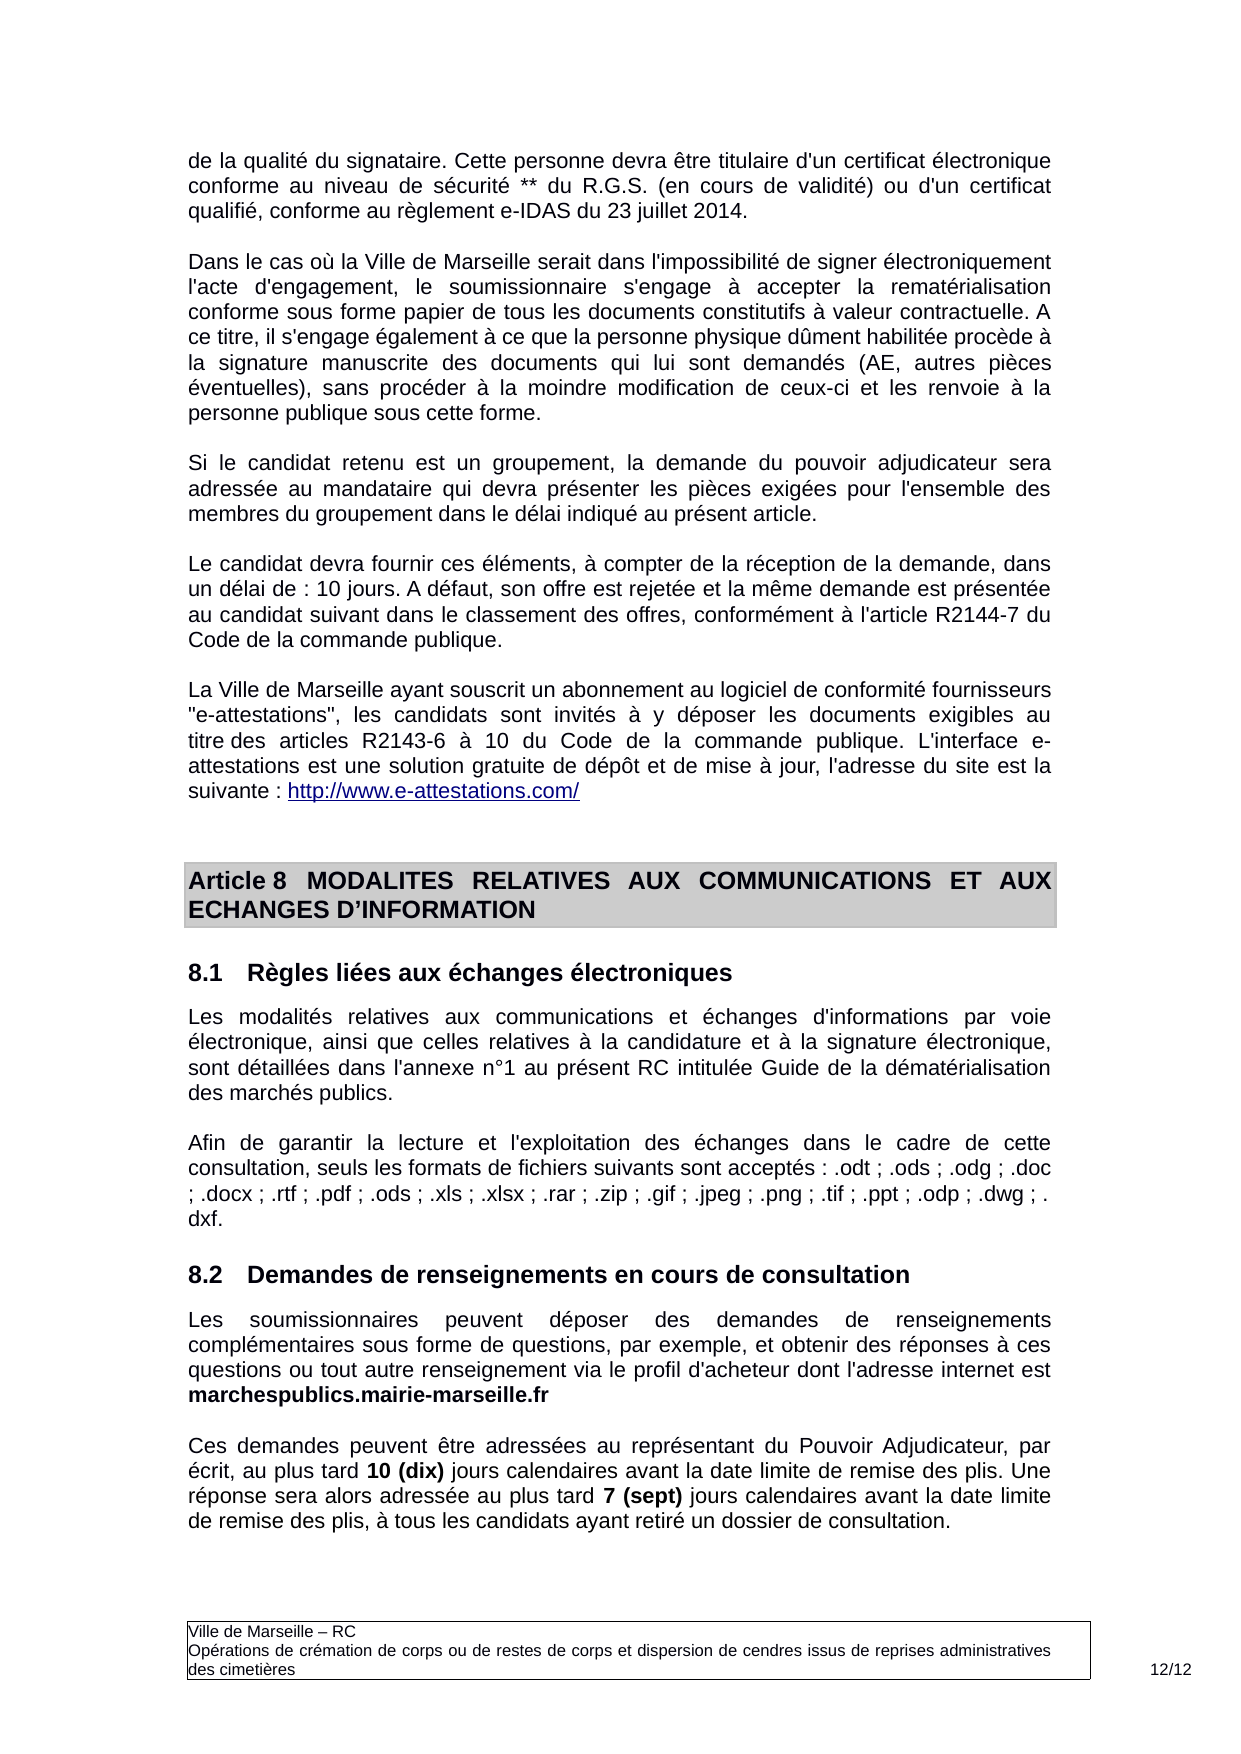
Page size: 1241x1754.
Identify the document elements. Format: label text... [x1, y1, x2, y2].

text Ces demandes peuvent être adressées au représentant du Pouvoir Adjudicateur, par écrit, au plus tard 10 (dix) jours calendaires avant la date limite de remise des plis. Une réponse sera alors adressée au plus tard 7 (sept) jours calendaires avant la date limite de remise des plis, à tous les candidats ayant retiré un dossier de consultation. [188, 1433, 1052, 1534]
subtitle 8.1 Règles liées aux échanges électroniques [188, 957, 1052, 986]
text Afin de garantir la lecture et l'exploitation des échanges dans le cadre de cette consultation, seuls les formats de fichiers suivants sont acceptés : .odt ; .ods ; .odg ; .doc ; .docx ; .rtf ; .pdf ; .ods ; .xls ; .xlsx ; .rar ; .zip ; .gif ; .jpeg ; .png ; .tif ; .ppt ; .odp ; .dwg ; .dxf. [188, 1130, 1052, 1231]
subtitle Article 8 MODALITES RELATIVES AUX COMMUNICATIONS ET AUX ECHANGES D’INFORMATION [186, 864, 1054, 926]
text Dans le cas où la Ville de Marseille serait dans l'impossibilité de signer électroniquement l'acte d'engagement, le soumissionnaire s'engage à accepter la rematérialisation conforme sous forme papier de tous les documents constitutifs à valeur contractuelle. A ce titre, il s'engage également à ce que la personne physique dûment habilitée procède à la signature manuscrite des documents qui lui sont demandés (AE, autres pièces éventuelles), sans procéder à la moindre modification de ceux-ci et les renvoie à la personne publique sous cette forme. [188, 248, 1052, 425]
text Si le candidat retenu est un groupement, la demande du pouvoir adjudicateur sera adressée au mandataire qui devra présenter les pièces exigées pour l'ensemble des membres du groupement dans le délai indiqué au présent article. [188, 450, 1052, 526]
text Le candidat devra fournir ces éléments, à compter de la réception de la demande, dans un délai de : 10 jours. A défaut, son offre est rejetée et la même demande est présentée au candidat suivant dans le classement des offres, conformément à l'article R2144-7 du Code de la commande publique. [188, 551, 1052, 652]
text de la qualité du signataire. Cette personne devra être titulaire d'un certificat électronique conforme au niveau de sécurité ** du R.G.S. (en cours de validité) ou d'un certificat qualifié, conforme au règlement e-IDAS du 23 juillet 2014. [188, 148, 1052, 223]
text La Ville de Marseille ayant souscrit un abonnement au logiciel de conformité fournisseurs "e-attestations", les candidats sont invités à y déposer les documents exigibles au titre des articles R2143-6 à 10 du Code de la commande publique. L'interface e-attestations est une solution gratuite de dépôt et de mise à jour, l'adresse du site est la suivante : http://www.e-attestations.com/ [188, 677, 1052, 803]
subtitle 8.2 Demandes de renseignements en cours de consultation [188, 1260, 1052, 1289]
text Les modalités relatives aux communications et échanges d'informations par voie électronique, ainsi que celles relatives à la candidature et à la signature électronique, sont détaillées dans l'annexe n°1 au présent RC intitulée Guide de la dématérialisation des marchés publics. [188, 1004, 1052, 1105]
text Les soumissionnaires peuvent déposer des demandes de renseignements complémentaires sous forme de questions, par exemple, et obtenir des réponses à ces questions ou tout autre renseignement via le profil d'acheteur dont l'adresse internet est marchespublics.mairie-marseille.fr [188, 1307, 1052, 1408]
